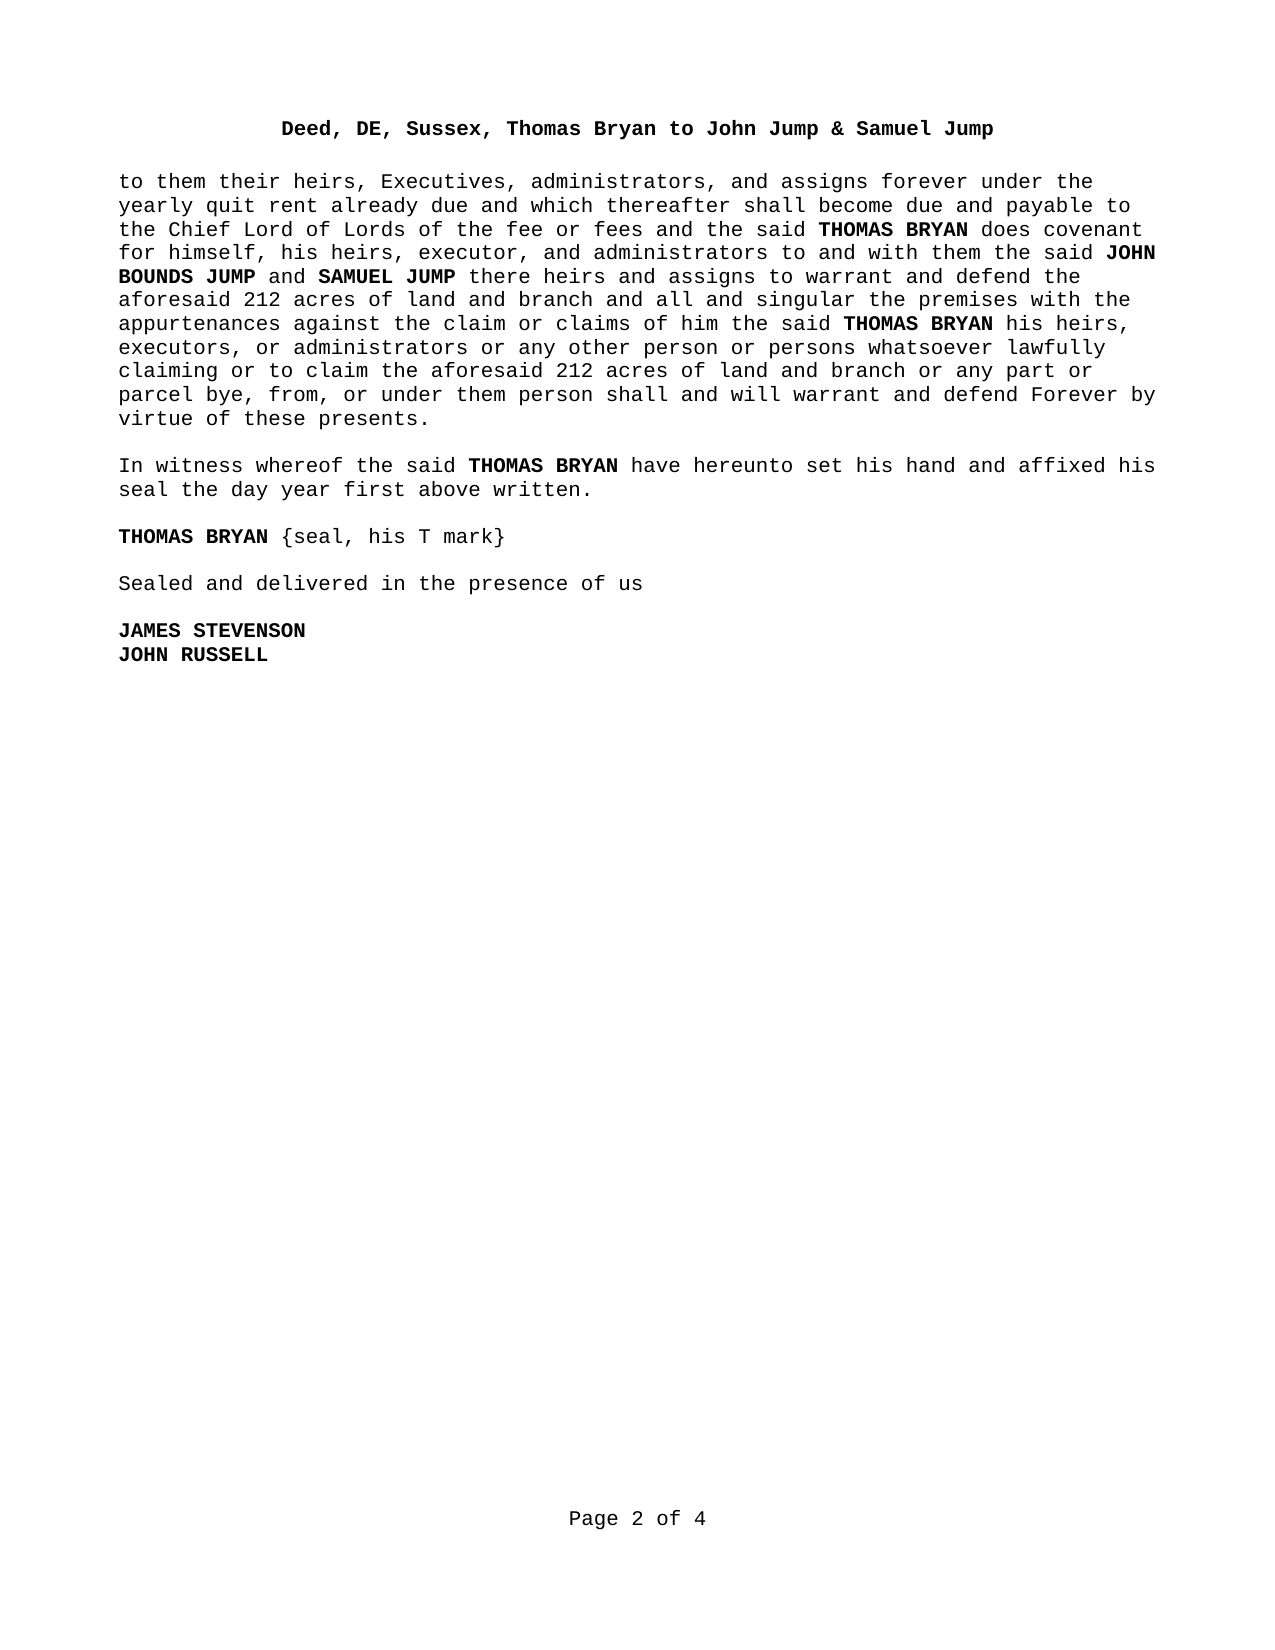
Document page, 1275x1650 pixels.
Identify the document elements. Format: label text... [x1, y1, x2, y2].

text In witness whereof the said Thomas Bryan have hereunto set his hand and affixed his seal the day year first above written. [118, 455, 1157, 502]
text John Russell [118, 644, 1157, 668]
text to them their heirs, Executives, administrators, and assigns forever under the yearly quit rent already due and which thereafter shall become due and payable to the Chief Lord of Lords of the fee or fees and the said Thomas Bryan does covenant for himself, his heirs, executor, and administrators to and with them the said John Bounds Jump and Samuel Jump there heirs and assigns to warrant and defend the aforesaid 212 acres of land and branch and all and singular the premises with the appurtenances against the claim or claims of him the said Thomas Bryan his heirs, executors, or administrators or any other person or persons whatsoever lawfully claiming or to claim the aforesaid 212 acres of land and branch or any part or parcel bye, from, or under them person shall and will warrant and defend Forever by virtue of these presents. [118, 171, 1157, 431]
text James Stevenson [118, 621, 1157, 644]
text Thomas Bryan {seal, his T mark} [118, 526, 1157, 549]
text Sealed and delivered in the presence of us [118, 573, 1157, 597]
